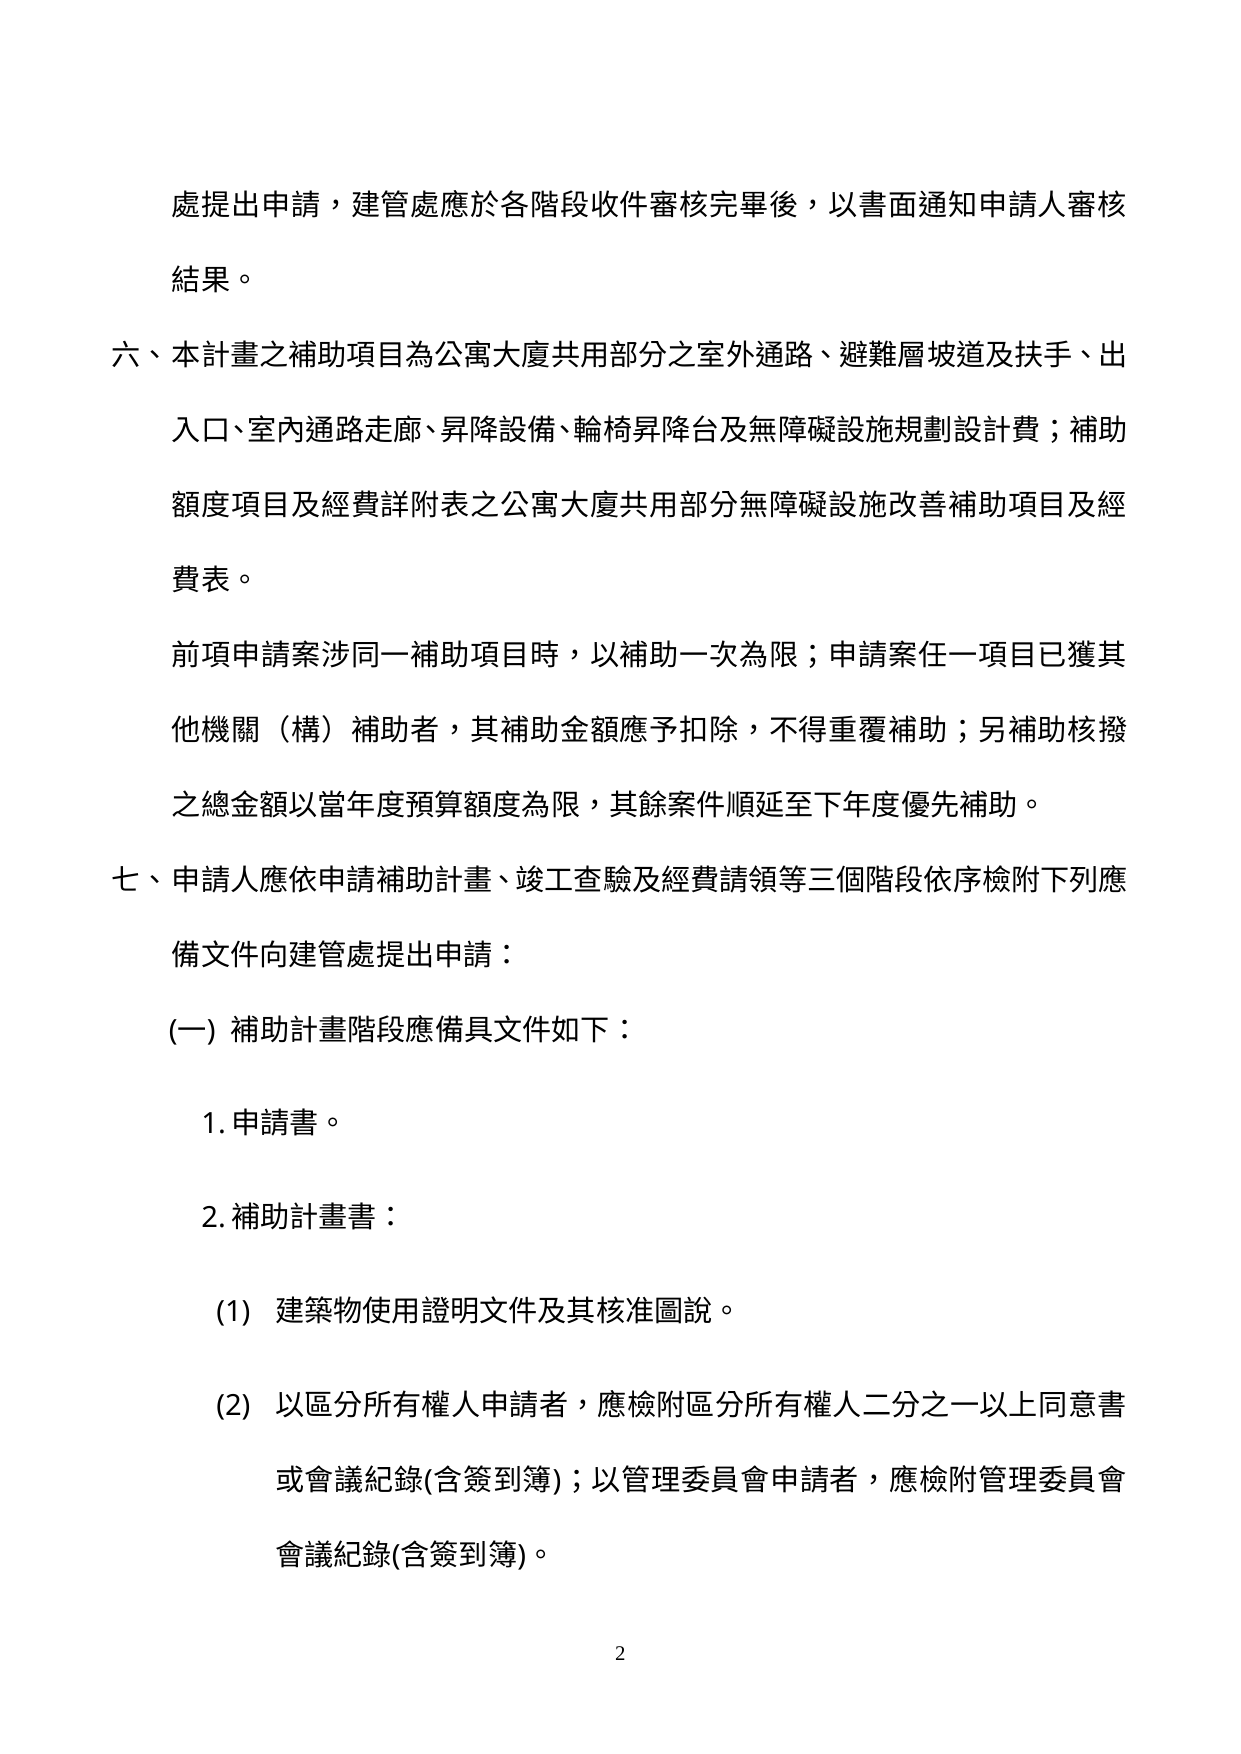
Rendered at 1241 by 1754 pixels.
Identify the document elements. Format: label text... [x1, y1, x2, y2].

list 處提出申請，建管處應於各階段收件審核完畢後，以書面通知申請人審核結果。 [111, 165, 1128, 315]
list 申請人應依申請補助計畫、竣工查驗及經費請領等三個階段依序檢附下列應備文件向建管處提出申請： [111, 840, 1128, 990]
list 申請書。 [201, 1083, 1128, 1158]
list 補助計畫階段應備具文件如下： [169, 990, 1128, 1065]
list 補助計畫書： [201, 1177, 1128, 1252]
list 建築物使用證明文件及其核准圖說。 [216, 1271, 1128, 1346]
text 前項申請案涉同一補助項目時，以補助一次為限；申請案任一項目已獲其他機關（構）補助者，其補助金額應予扣除，不得重覆補助；另補助核撥之總金額以當年度預算額度為限，其餘案件順延至下年度優先補助。 [172, 615, 1128, 840]
list 以區分所有權人申請者，應檢附區分所有權人二分之一以上同意書或會議紀錄(含簽到簿)；以管理委員會申請者，應檢附管理委員會會議紀錄(含簽到簿)。 [216, 1365, 1128, 1590]
list 本計畫之補助項目為公寓大廈共用部分之室外通路、避難層坡道及扶手、出入口、室內通路走廊、昇降設備、輪椅昇降台及無障礙設施規劃設計費；補助額度項目及經費詳附表之公寓大廈共用部分無障礙設施改善補助項目及經費表。 [111, 315, 1128, 615]
